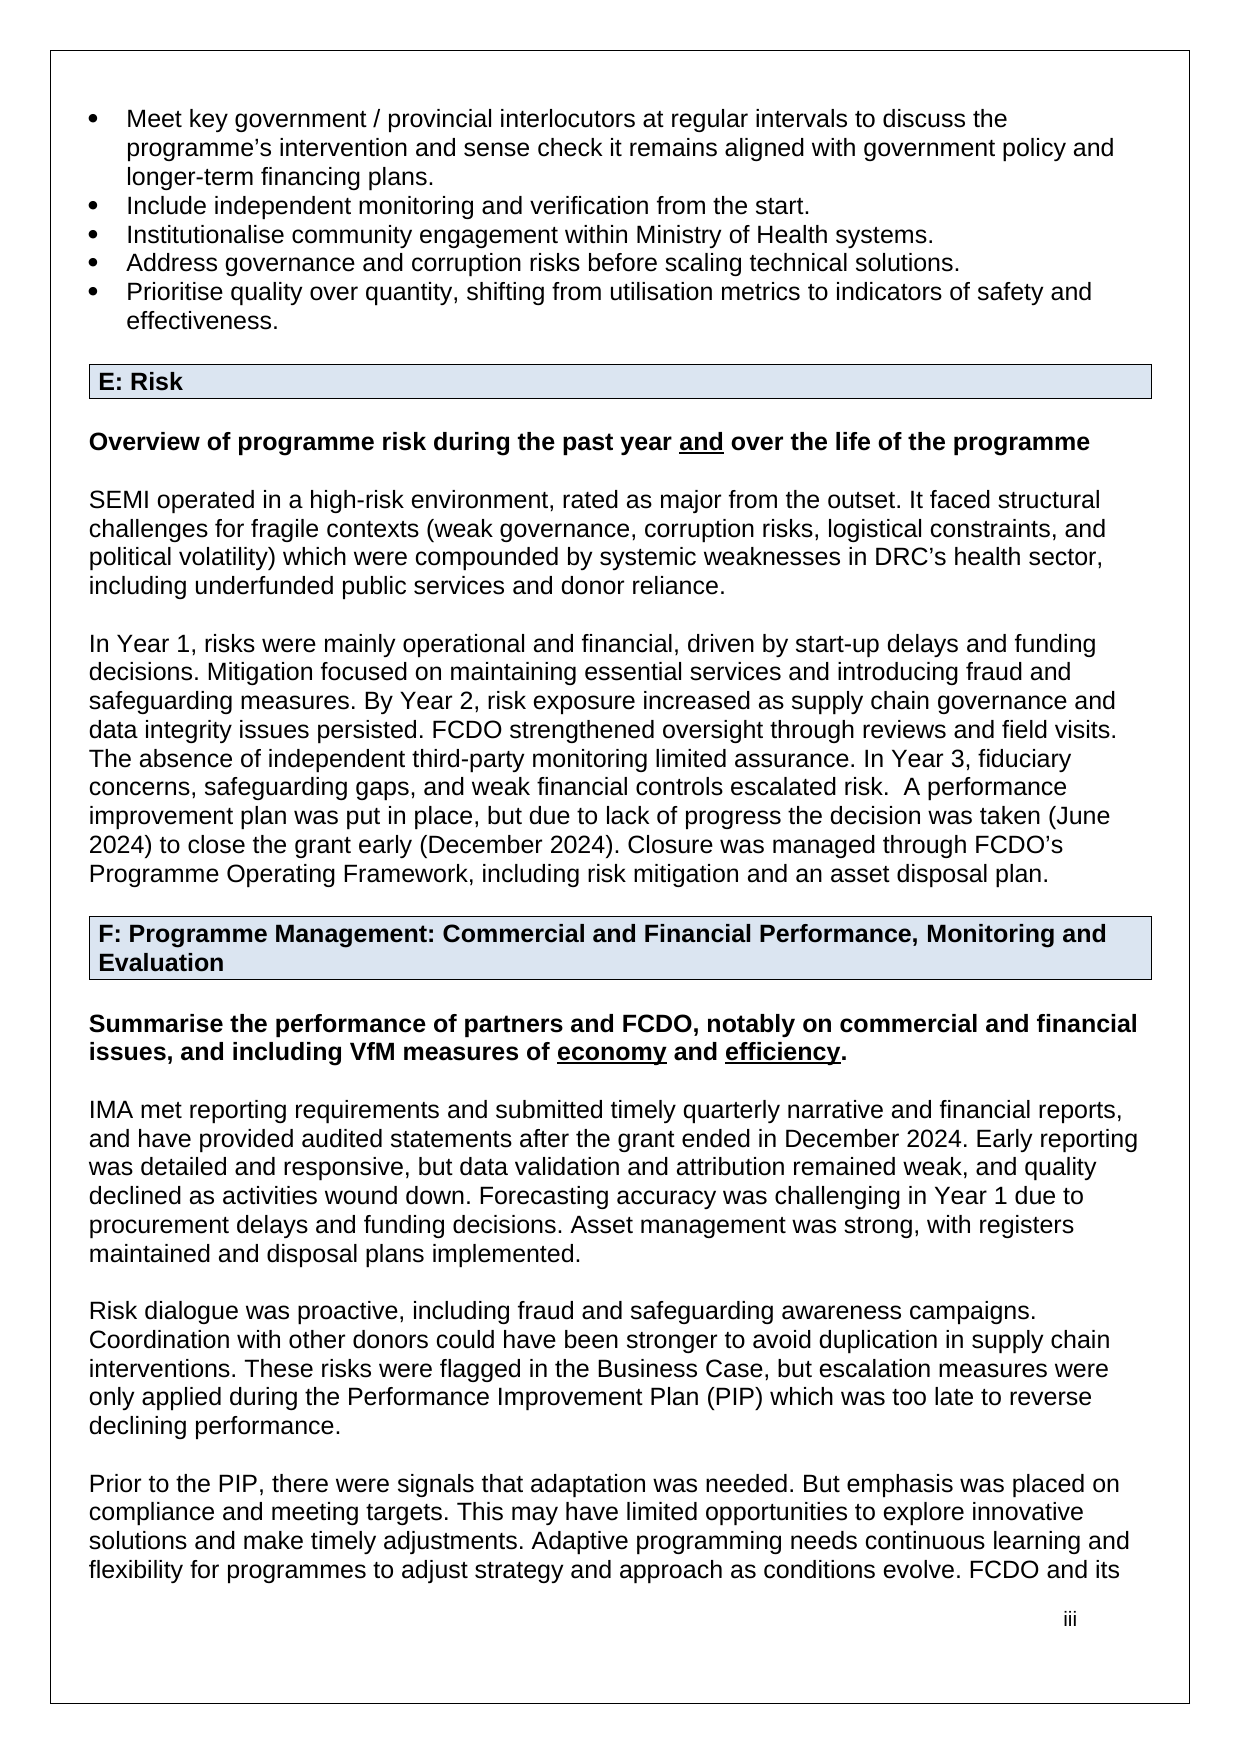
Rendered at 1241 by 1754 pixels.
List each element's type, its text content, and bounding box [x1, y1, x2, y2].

list Meet key government / provincial interlocutors at regular intervals to discuss the programme’s intervention and sense check it remains aligned with government policy and longer-term financing plans. [89, 104, 1152, 191]
text IMA met reporting requirements and submitted timely quarterly narrative and financial reports, and have provided audited statements after the grant ended in December 2024. Early reporting was detailed and responsive, but data validation and attribution remained weak, and quality declined as activities wound down. Forecasting accuracy was challenging in Year 1 due to procurement delays and funding decisions. Asset management was strong, with registers maintained and disposal plans implemented. [89, 1095, 1152, 1267]
text E: Risk [90, 365, 1151, 398]
list Institutionalise community engagement within Ministry of Health systems. [89, 219, 1152, 248]
text In Year 1, risks were mainly operational and financial, driven by start-up delays and funding decisions. Mitigation focused on maintaining essential services and introducing fraud and safeguarding measures. By Year 2, risk exposure increased as supply chain governance and data integrity issues persisted. FCDO strengthened oversight through reviews and field visits. The absence of independent third-party monitoring limited assurance. In Year 3, fiduciary concerns, safeguarding gaps, and weak financial controls escalated risk. A performance improvement plan was put in place, but due to lack of progress the decision was taken (June 2024) to close the grant early (December 2024). Closure was managed through FCDO’s Programme Operating Framework, including risk mitigation and an asset disposal plan. [89, 629, 1152, 887]
list Include independent monitoring and verification from the start. [89, 191, 1152, 219]
text Overview of programme risk during the past year and over the life of the programme [89, 427, 1152, 456]
text F: Programme Management: Commercial and Financial Performance, Monitoring and Evaluation [90, 917, 1151, 979]
list Address governance and corruption risks before scaling technical solutions. [89, 248, 1152, 277]
text Summarise the performance of partners and FCDO, notably on commercial and financial issues, and including VfM measures of economy and efficiency. [89, 1009, 1152, 1066]
text SEMI operated in a high-risk environment, rated as major from the outset. It faced structural challenges for fragile contexts (weak governance, corruption risks, logistical constraints, and political volatility) which were compounded by systemic weaknesses in DRC’s health sector, including underfunded public services and donor reliance. [89, 485, 1152, 600]
list Prioritise quality over quantity, shifting from utilisation metrics to indicators of safety and effectiveness. [89, 277, 1152, 335]
text Prior to the PIP, there were signals that adaptation was needed. But emphasis was placed on compliance and meeting targets. This may have limited opportunities to explore innovative solutions and make timely adjustments. Adaptive programming needs continuous learning and flexibility for programmes to adjust strategy and approach as conditions evolve. FCDO and its [89, 1469, 1152, 1584]
text Risk dialogue was proactive, including fraud and safeguarding awareness campaigns. Coordination with other donors could have been stronger to avoid duplication in supply chain interventions. These risks were flagged in the Business Case, but escalation measures were only applied during the Performance Improvement Plan (PIP) which was too late to reverse declining performance. [89, 1296, 1152, 1440]
